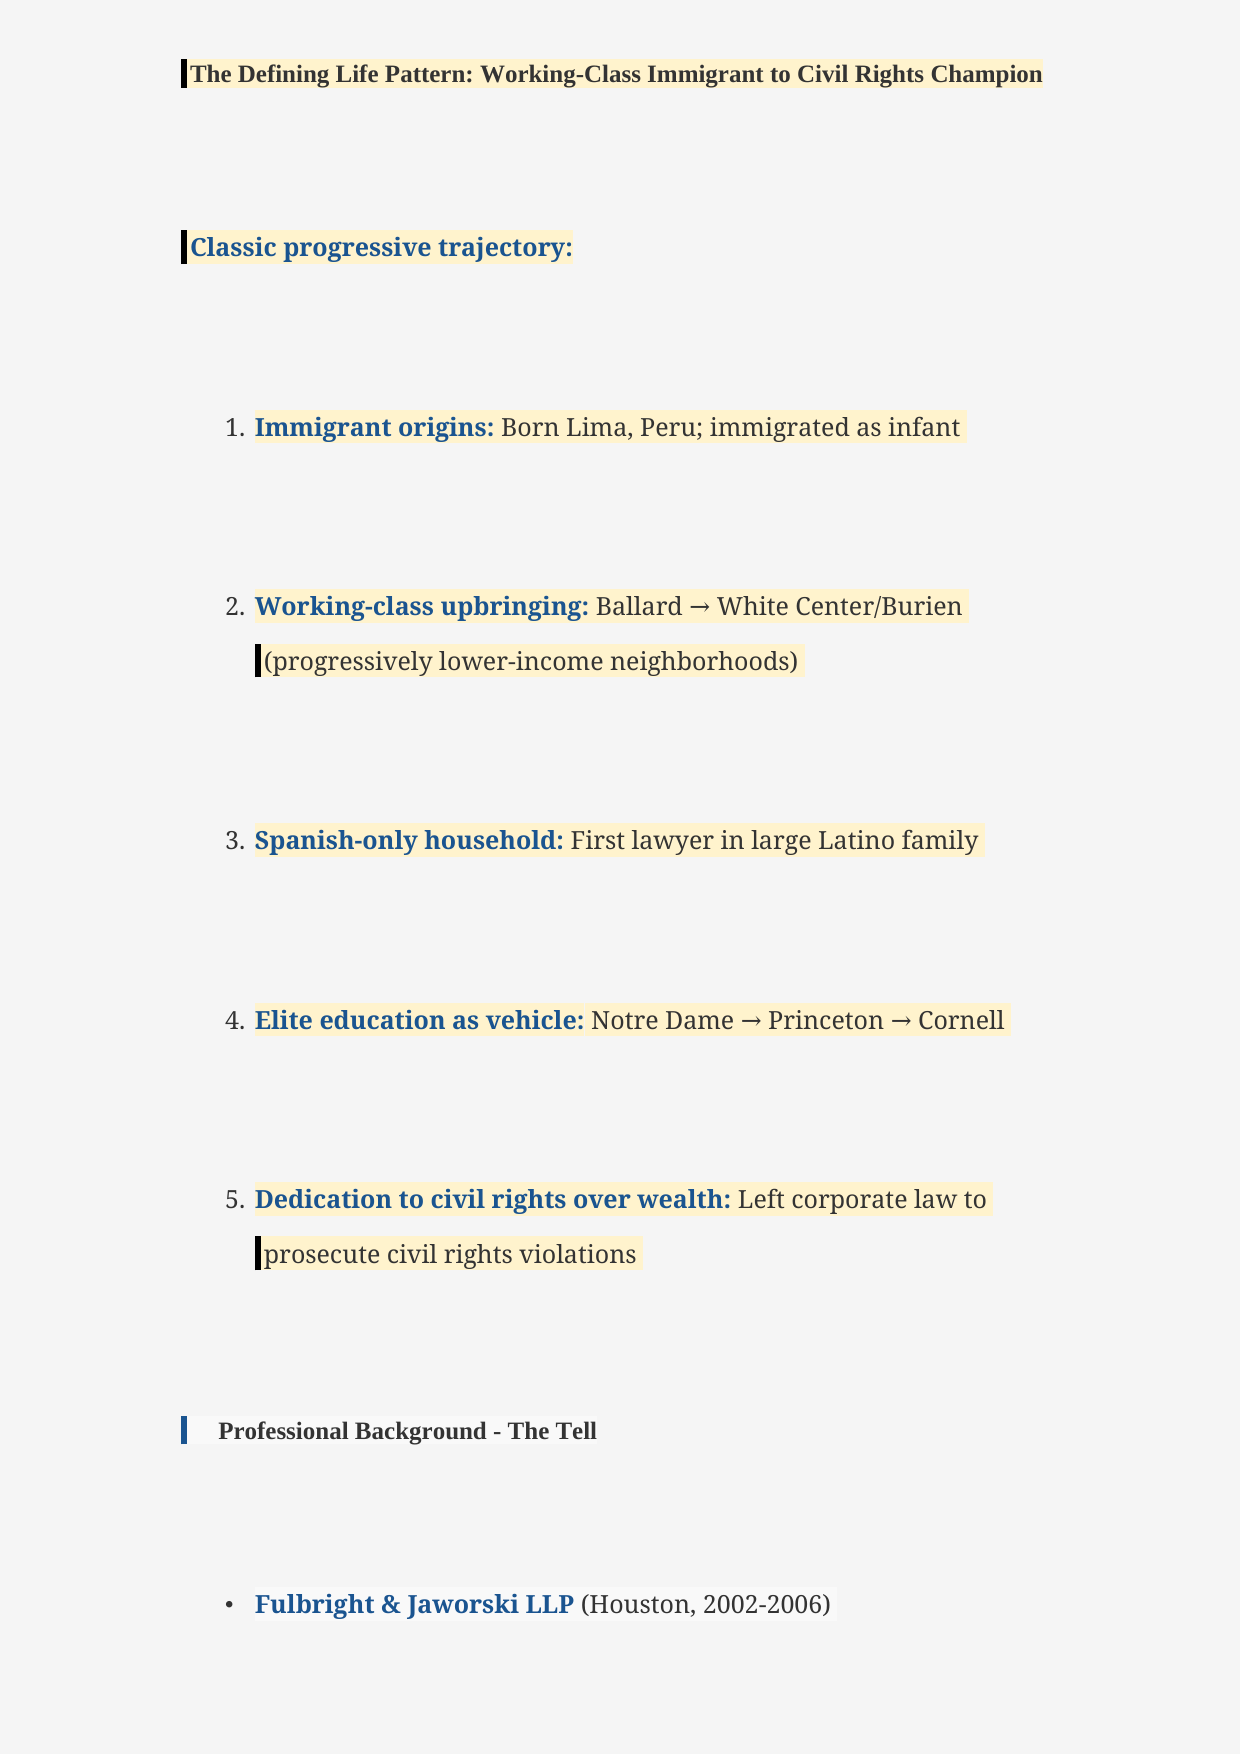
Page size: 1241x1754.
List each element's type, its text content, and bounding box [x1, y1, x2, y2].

list Spanish-only household: First lawyer in large Latino family [225, 823, 1119, 857]
list Dedication to civil rights over wealth: Left corporate law to prosecute civil rights violations [225, 1182, 1119, 1270]
list Immigrant origins: Born Lima, Peru; immigrated as infant [225, 409, 1119, 443]
list Working-class upbringing: Ballard → White Center/Burien (progressively lower-income neighborhoods) [225, 589, 1119, 677]
text Classic progressive trajectory: [187, 230, 1119, 264]
list Fulbright & Jaworski LLP (Houston, 2002-2006) [225, 1587, 1119, 1621]
list Elite education as vehicle: Notre Dame → Princeton → Cornell [225, 1002, 1119, 1036]
subtitle Professional Background - The Tell [187, 1416, 1119, 1444]
subtitle The Defining Life Pattern: Working-Class Immigrant to Civil Rights Champion [187, 59, 1119, 88]
